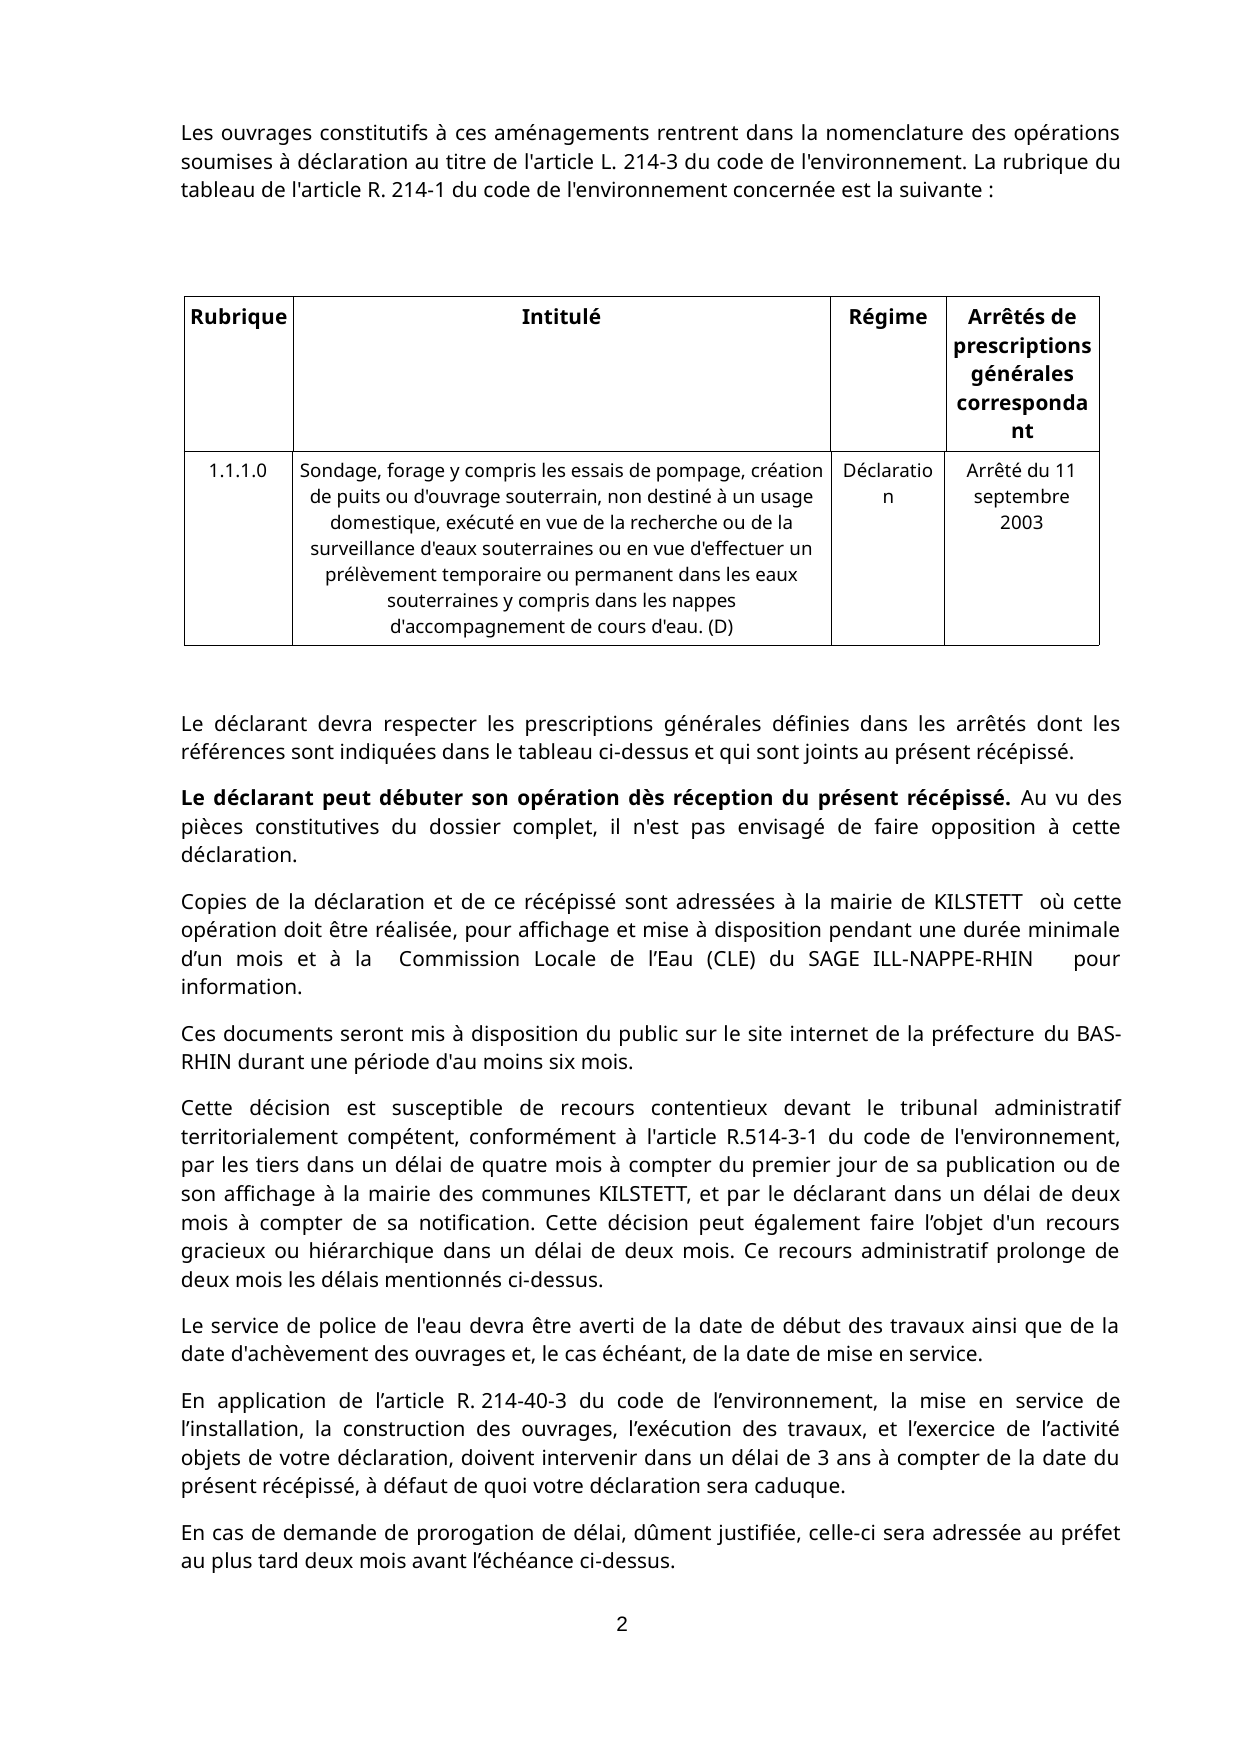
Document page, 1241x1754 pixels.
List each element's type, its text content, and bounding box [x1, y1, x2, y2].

text Copies de la déclaration et de ce récépissé sont adressées à la mairie de KILSTETT où cette opération doit être réalisée, pour affichage et mise à disposition pendant une durée minimale d’un mois et à la Commission Locale de l’Eau (CLE) du SAGE ILL-NAPPE-RHIN pour information. [181, 887, 1122, 1001]
table_header Sondage, forage y compris les essais de pompage, création de puits ou d'ouvrage souterrain, non destiné à un usage domestique, exécuté en vue de la recherche ou de la surveillance d'eaux souterraines ou en vue d'effectuer un prélèvement temporaire ou permanent dans les eaux souterraines y compris dans les nappes d'accompagnement de cours d'eau. (D) [293, 452, 831, 644]
table_header Régime [831, 297, 946, 451]
table_header Rubrique [185, 297, 293, 451]
table_header Déclaration [832, 452, 944, 644]
text En application de l’article R. 214-40-3 du code de l’environnement, la mise en service de l’installation, la construction des ouvrages, l’exécution des travaux, et l’exercice de l’activité objets de votre déclaration, doivent intervenir dans un délai de 3 ans à compter de la date du présent récépissé, à défaut de quoi votre déclaration sera caduque. [181, 1386, 1122, 1500]
table_header Intitulé [294, 297, 830, 451]
text Le service de police de l'eau devra être averti de la date de début des travaux ainsi que de la date d'achèvement des ouvrages et, le cas échéant, de la date de mise en service. [181, 1311, 1122, 1368]
text En cas de demande de prorogation de délai, dûment justifiée, celle-ci sera adressée au préfet au plus tard deux mois avant l’échéance ci-dessus. [181, 1517, 1122, 1574]
table_header Arrêté du 11 septembre 2003 [945, 452, 1099, 644]
table_header Arrêtés de prescriptions générales correspondant [947, 297, 1099, 451]
text Le déclarant peut débuter son opération dès réception du présent récépissé. Au vu des pièces constitutives du dossier complet, il n'est pas envisagé de faire opposition à cette déclaration. [181, 783, 1122, 869]
text Ces documents seront mis à disposition du public sur le site internet de la préfecture du BAS-RHIN durant une période d'au moins six mois. [181, 1018, 1122, 1076]
text Le déclarant devra respecter les prescriptions générales définies dans les arrêtés dont les références sont indiquées dans le tableau ci-dessus et qui sont joints au présent récépissé. [181, 708, 1122, 766]
text Les ouvrages constitutifs à ces aménagements rentrent dans la nomenclature des opérations soumises à déclaration au titre de l'article L. 214-3 du code de l'environnement. La rubrique du tableau de l'article R. 214-1 du code de l'environnement concernée est la suivante : [181, 118, 1122, 204]
table_header 1.1.1.0 [185, 452, 292, 644]
text Cette décision est susceptible de recours contentieux devant le tribunal administratif territorialement compétent, conformément à l'article R.514-3-1 du code de l'environnement, par les tiers dans un délai de quatre mois à compter du premier jour de sa publication ou de son affichage à la mairie des communes KILSTETT, et par le déclarant dans un délai de deux mois à compter de sa notification. Cette décision peut également faire l’objet d'un recours gracieux ou hiérarchique dans un délai de deux mois. Ce recours administratif prolonge de deux mois les délais mentionnés ci-dessus. [181, 1093, 1122, 1293]
